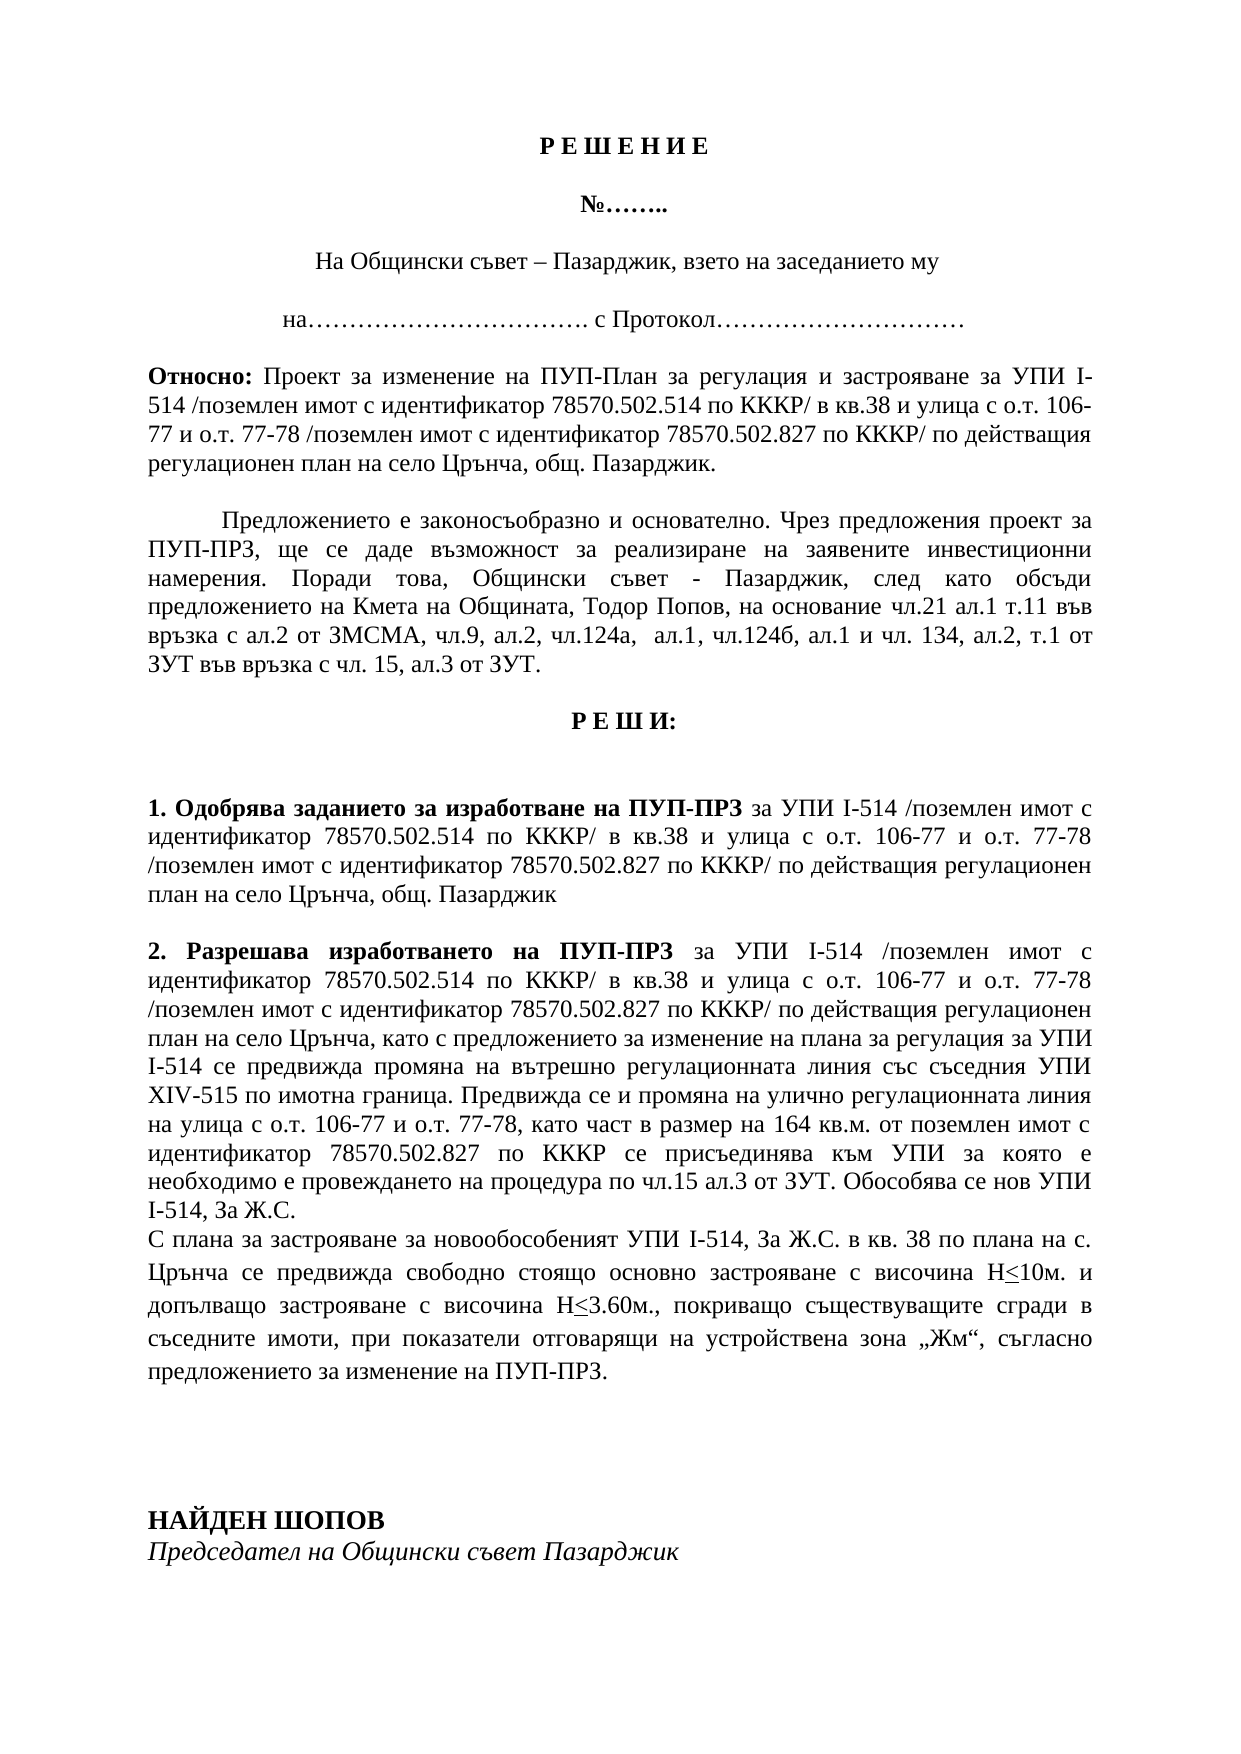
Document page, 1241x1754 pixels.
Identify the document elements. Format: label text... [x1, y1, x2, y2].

text 1. Одобрява заданието за изработване на ПУП-ПРЗ за УПИ I-514 /поземлен имот с идентификатор 78570.502.514 по КККР/ в кв.38 и улица с о.т. 106-77 и о.т. 77-78 /поземлен имот с идентификатор 78570.502.827 по КККР/ по действащия регулационен план на село Црънча, общ. Пазарджик [148, 793, 1093, 908]
title №…….. [148, 189, 1100, 218]
text НАЙДЕН ШОПОВ [148, 1504, 1100, 1535]
title На Общински съвет – Пазарджик, взето на заседанието му [148, 246, 1100, 275]
title на……………………………. с Протокол………………………… [148, 304, 1100, 333]
subtitle С плана за застрояване за новообособеният УПИ I-514, За Ж.С. в кв. 38 по плана на с. Црънча се предвижда свободно стоящо основно застрояване с височина H<10м. и допълващо застрояване с височина H<3.60м., покриващо съществуващите сгради в съседните имоти, при показатели отговарящи на устройствена зона „Жм“, съгласно предложението за изменение на ПУП-ПРЗ. [148, 1224, 1093, 1385]
text 2. Разрешава изработването на ПУП-ПРЗ за УПИ I-514 /поземлен имот с идентификатор 78570.502.514 по КККР/ в кв.38 и улица с о.т. 106-77 и о.т. 77-78 /поземлен имот с идентификатор 78570.502.827 по КККР/ по действащия регулационен план на село Црънча, като с предложението за изменение на плана за регулация за УПИ I-514 се предвижда промяна на вътрешно регулационната линия със съседния УПИ XIV-515 по имотна граница. Предвижда се и промяна на улично регулационната линия на улица с о.т. 106-77 и о.т. 77-78, като част в размер на 164 кв.м. от поземлен имот с идентификатор 78570.502.827 по КККР се присъединява към УПИ за която е необходимо е провеждането на процедура по чл.15 ал.3 от ЗУТ. Обособява се нов УПИ I-514, За Ж.С. [148, 936, 1093, 1224]
text Председател на Общински съвет Пазарджик [148, 1535, 1100, 1566]
title Р Е Ш Е Н И Е [148, 131, 1100, 160]
text Относно: Проект за изменение на ПУП-План за регулация и застрояване за УПИ I-514 /поземлен имот с идентификатор 78570.502.514 по КККР/ в кв.38 и улица с о.т. 106-77 и о.т. 77-78 /поземлен имот с идентификатор 78570.502.827 по КККР/ по действащия регулационен план на село Црънча, общ. Пазарджик. [148, 361, 1093, 476]
text Р Е Ш И: [148, 706, 1100, 735]
text Предложението е законосъобразно и основателно. Чрез предложения проект за ПУП-ПРЗ, ще се даде възможност за реализиране на заявените инвестиционни намерения. Поради това, Общински съвет - Пазарджик, след като обсъди предложението на Кмета на Общината, Тодор Попов, на основание чл.21 ал.1 т.11 във връзка с ал.2 от ЗМСМА, чл.9, ал.2, чл.124а, ал.1, чл.124б, ал.1 и чл. 134, ал.2, т.1 от ЗУТ във връзка с чл. 15, ал.3 от ЗУТ. [148, 505, 1093, 678]
